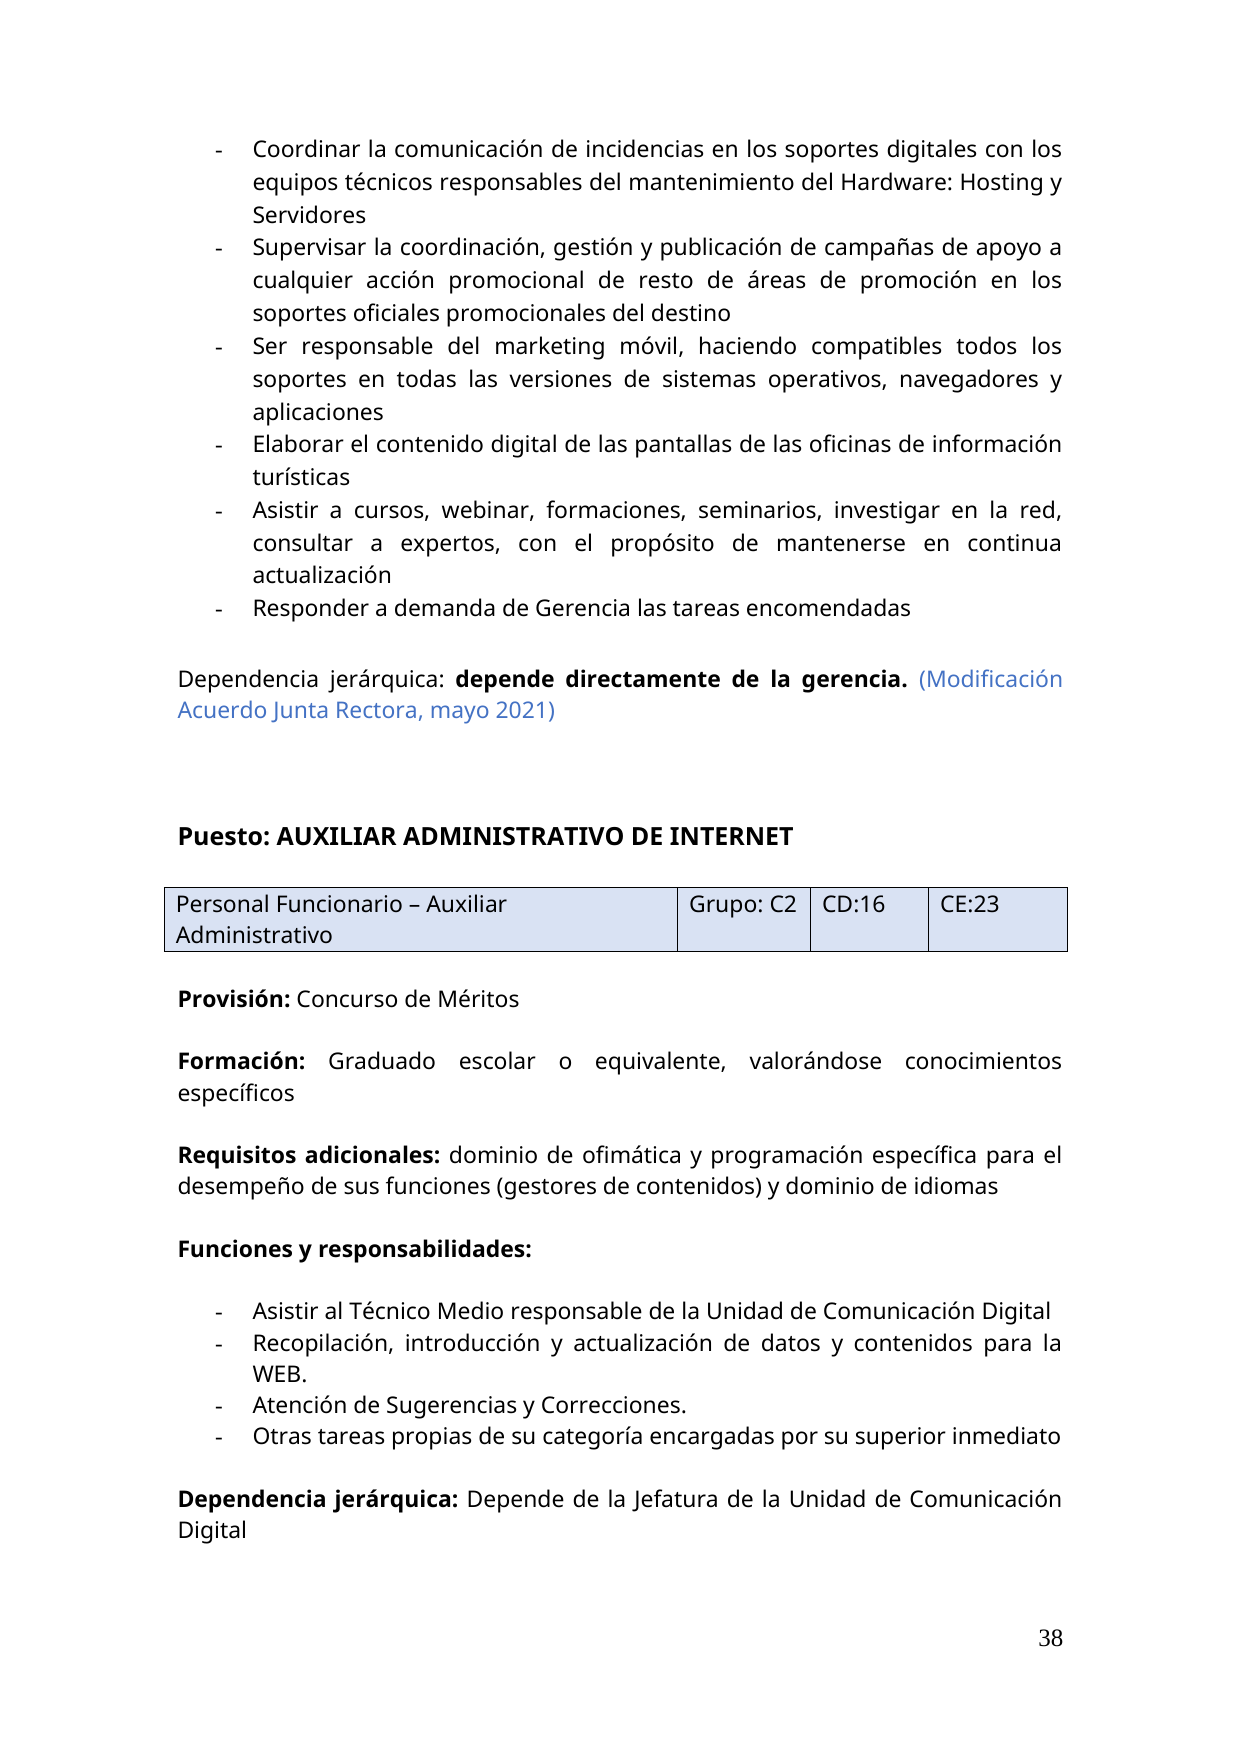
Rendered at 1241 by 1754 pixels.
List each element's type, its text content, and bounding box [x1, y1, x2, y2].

list Recopilación, introducción y actualización de datos y contenidos para la WEB. [215, 1327, 1063, 1389]
subtitle Puesto: AUXILIAR ADMINISTRATIVO DE INTERNET [177, 819, 1063, 853]
list Ser responsable del marketing móvil, haciendo compatibles todos los soportes en todas las versiones de sistemas operativos, navegadores y aplicaciones [215, 330, 1063, 427]
text Requisitos adicionales: dominio de ofimática y programación específica para el desempeño de sus funciones (gestores de contenidos) y dominio de idiomas [177, 1139, 1063, 1202]
table_header CD:16 [811, 888, 928, 951]
text Funciones y responsabilidades: [177, 1233, 1063, 1264]
list Asistir al Técnico Medio responsable de la Unidad de Comunicación Digital [215, 1295, 1063, 1327]
text Dependencia jerárquica: Depende de la Jefatura de la Unidad de Comunicación Digital [177, 1483, 1063, 1545]
list Asistir a cursos, webinar, formaciones, seminarios, investigar en la red, consultar a expertos, con el propósito de mantenerse en continua actualización [215, 494, 1063, 591]
list Supervisar la coordinación, gestión y publicación de campañas de apoyo a cualquier acción promocional de resto de áreas de promoción en los soportes oficiales promocionales del destino [215, 231, 1063, 328]
text Formación: Graduado escolar o equivalente, valorándose conocimientos específicos [177, 1045, 1063, 1108]
table_header Personal Funcionario – Auxiliar Administrativo [165, 888, 677, 951]
list Coordinar la comunicación de incidencias en los soportes digitales con los equipos técnicos responsables del mantenimiento del Hardware: Hosting y Servidores [215, 133, 1063, 230]
list Otras tareas propias de su categoría encargadas por su superior inmediato [215, 1420, 1063, 1452]
table_header CE:23 [929, 888, 1067, 951]
list Responder a demanda de Gerencia las tareas encomendadas [215, 592, 1063, 623]
list Atención de Sugerencias y Correcciones. [215, 1389, 1063, 1420]
table_header Grupo: C2 [678, 888, 810, 951]
text Provisión: Concurso de Méritos [177, 983, 1063, 1014]
list Elaborar el contenido digital de las pantallas de las oficinas de información turísticas [215, 428, 1063, 492]
subtitle Dependencia jerárquica: depende directamente de la gerencia. (Modificación Acuerdo Junta Rectora, mayo 2021) [177, 663, 1063, 725]
